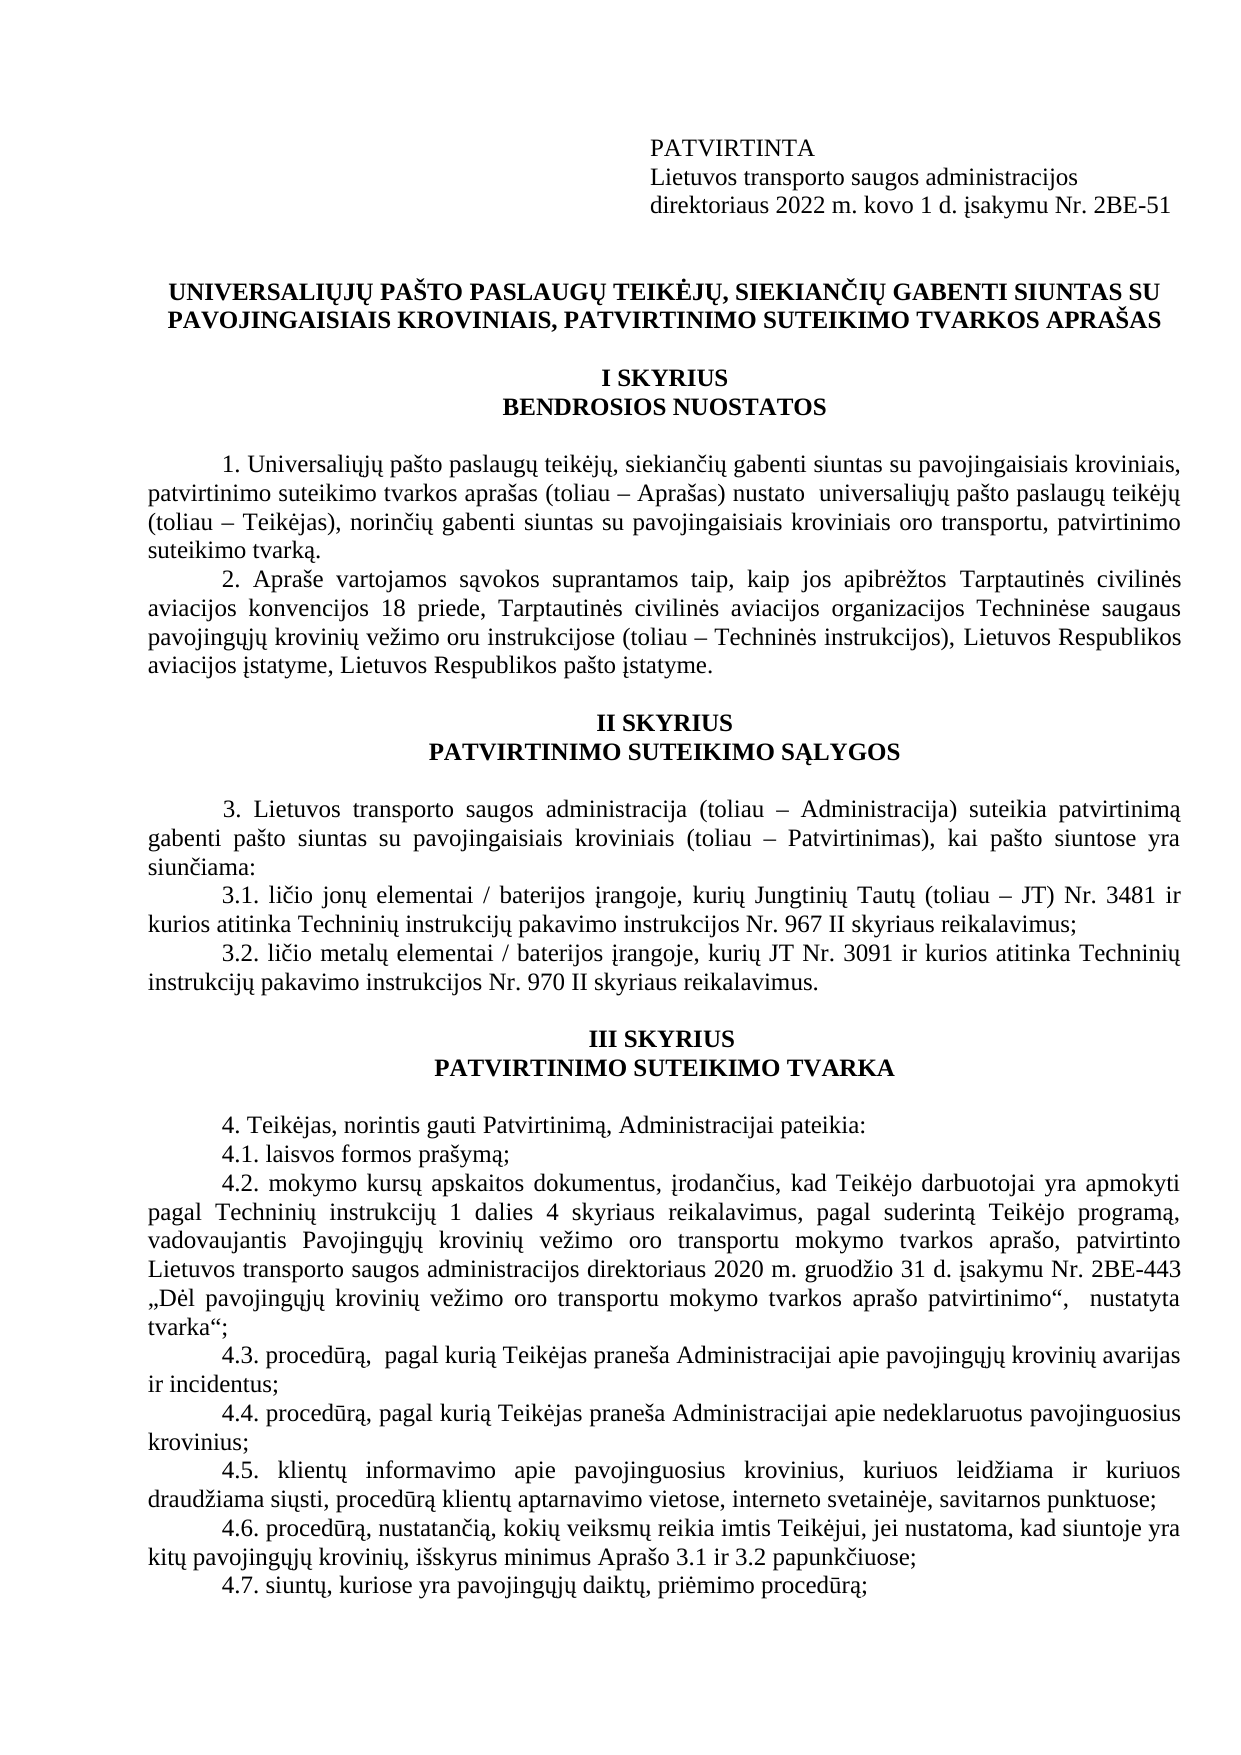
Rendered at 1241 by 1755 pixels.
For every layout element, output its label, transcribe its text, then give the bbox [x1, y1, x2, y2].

text 3.1. ličio jonų elementai / baterijos įrangoje, kurių Jungtinių Tautų (toliau – JT) Nr. 3481 ir kurios atitinka Techninių instrukcijų pakavimo instrukcijos Nr. 967 II skyriaus reikalavimus; [148, 880, 1182, 938]
text patvirtinimo suteikimo sąlygos [148, 737, 1182, 765]
text 4.2. mokymo kursų apskaitos dokumentus, įrodančius, kad Teikėjo darbuotojai yra apmokyti pagal Techninių instrukcijų 1 dalies 4 skyriaus reikalavimus, pagal suderintą Teikėjo programą, vadovaujantis Pavojingųjų krovinių vežimo oro transportu mokymo tvarkos aprašo, patvirtinto Lietuvos transporto saugos administracijos direktoriaus 2020 m. gruodžio 31 d. įsakymu Nr. 2BE-443 „Dėl pavojingųjų krovinių vežimo oro transportu mokymo tvarkos aprašo patvirtinimo“, nustatyta tvarka“; [148, 1168, 1182, 1340]
text Patvirtinta [148, 133, 1182, 162]
text III SKYRIUS [148, 1024, 1182, 1053]
text 4. Teikėjas, norintis gauti Patvirtinimą, Administracijai pateikia: [148, 1110, 1182, 1139]
text II SKYRIUS [148, 708, 1182, 737]
text 3. Lietuvos transporto saugos administracija (toliau – Administracija) suteikia patvirtinimą gabenti pašto siuntas su pavojingaisiais kroviniais (toliau – Patvirtinimas), kai pašto siuntose yra siunčiama: [148, 794, 1182, 880]
text patvirtinimo SUTEIKIMO tvarka [148, 1053, 1182, 1082]
text 2. Apraše vartojamos sąvokos suprantamos taip, kaip jos apibrėžtos Tarptautinės civilinės aviacijos konvencijos 18 priede, Tarptautinės civilinės aviacijos organizacijos Techninėse saugaus pavojingųjų krovinių vežimo oru instrukcijose (toliau – Techninės instrukcijos), Lietuvos Respublikos aviacijos įstatyme, Lietuvos Respublikos pašto įstatyme. [148, 564, 1182, 679]
text UNIVERSALIŲJŲ PAŠTO PASLAUGŲ TEIKĖJŲ, SIEKIANČIŲ GABENTI SIUNTAS SU PAVOJINGAISIAIS KROVINIAIS, patvirtinimo SUTEIKIMO TVARKOS APRAŠAS [148, 277, 1182, 334]
text BENDROSIOS NUOSTATOS [148, 392, 1182, 420]
text 1. Universaliųjų pašto paslaugų teikėjų, siekiančių gabenti siuntas su pavojingaisiais kroviniais, patvirtinimo suteikimo tvarkos aprašas (toliau – Aprašas) nustato universaliųjų pašto paslaugų teikėjų (toliau – Teikėjas), norinčių gabenti siuntas su pavojingaisiais kroviniais oro transportu, patvirtinimo suteikimo tvarką. [148, 449, 1182, 564]
text direktoriaus 2022 m. kovo 1 d. įsakymu Nr. 2BE-51 [148, 190, 1182, 219]
text 4.4. procedūrą, pagal kurią Teikėjas praneša Administracijai apie nedeklaruotus pavojinguosius krovinius; [148, 1398, 1182, 1455]
text 4.7. siuntų, kuriose yra pavojingųjų daiktų, priėmimo procedūrą; [148, 1570, 1182, 1599]
text 4.3. procedūrą, pagal kurią Teikėjas praneša Administracijai apie pavojingųjų krovinių avarijas ir incidentus; [148, 1340, 1182, 1398]
text 3.2. ličio metalų elementai / baterijos įrangoje, kurių JT Nr. 3091 ir kurios atitinka Techninių instrukcijų pakavimo instrukcijos Nr. 970 II skyriaus reikalavimus. [148, 938, 1182, 995]
text 4.5. klientų informavimo apie pavojinguosius krovinius, kuriuos leidžiama ir kuriuos draudžiama siųsti, procedūrą klientų aptarnavimo vietose, interneto svetainėje, savitarnos punktuose; [148, 1455, 1182, 1513]
text 4.6. procedūrą, nustatančią, kokių veiksmų reikia imtis Teikėjui, jei nustatoma, kad siuntoje yra kitų pavojingųjų krovinių, išskyrus minimus Aprašo 3.1 ir 3.2 papunkčiuose; [148, 1513, 1182, 1570]
text I SKYRIUS [148, 363, 1182, 392]
text 4.1. laisvos formos prašymą; [148, 1139, 1182, 1168]
text Lietuvos transporto saugos administracijos [148, 162, 1182, 190]
